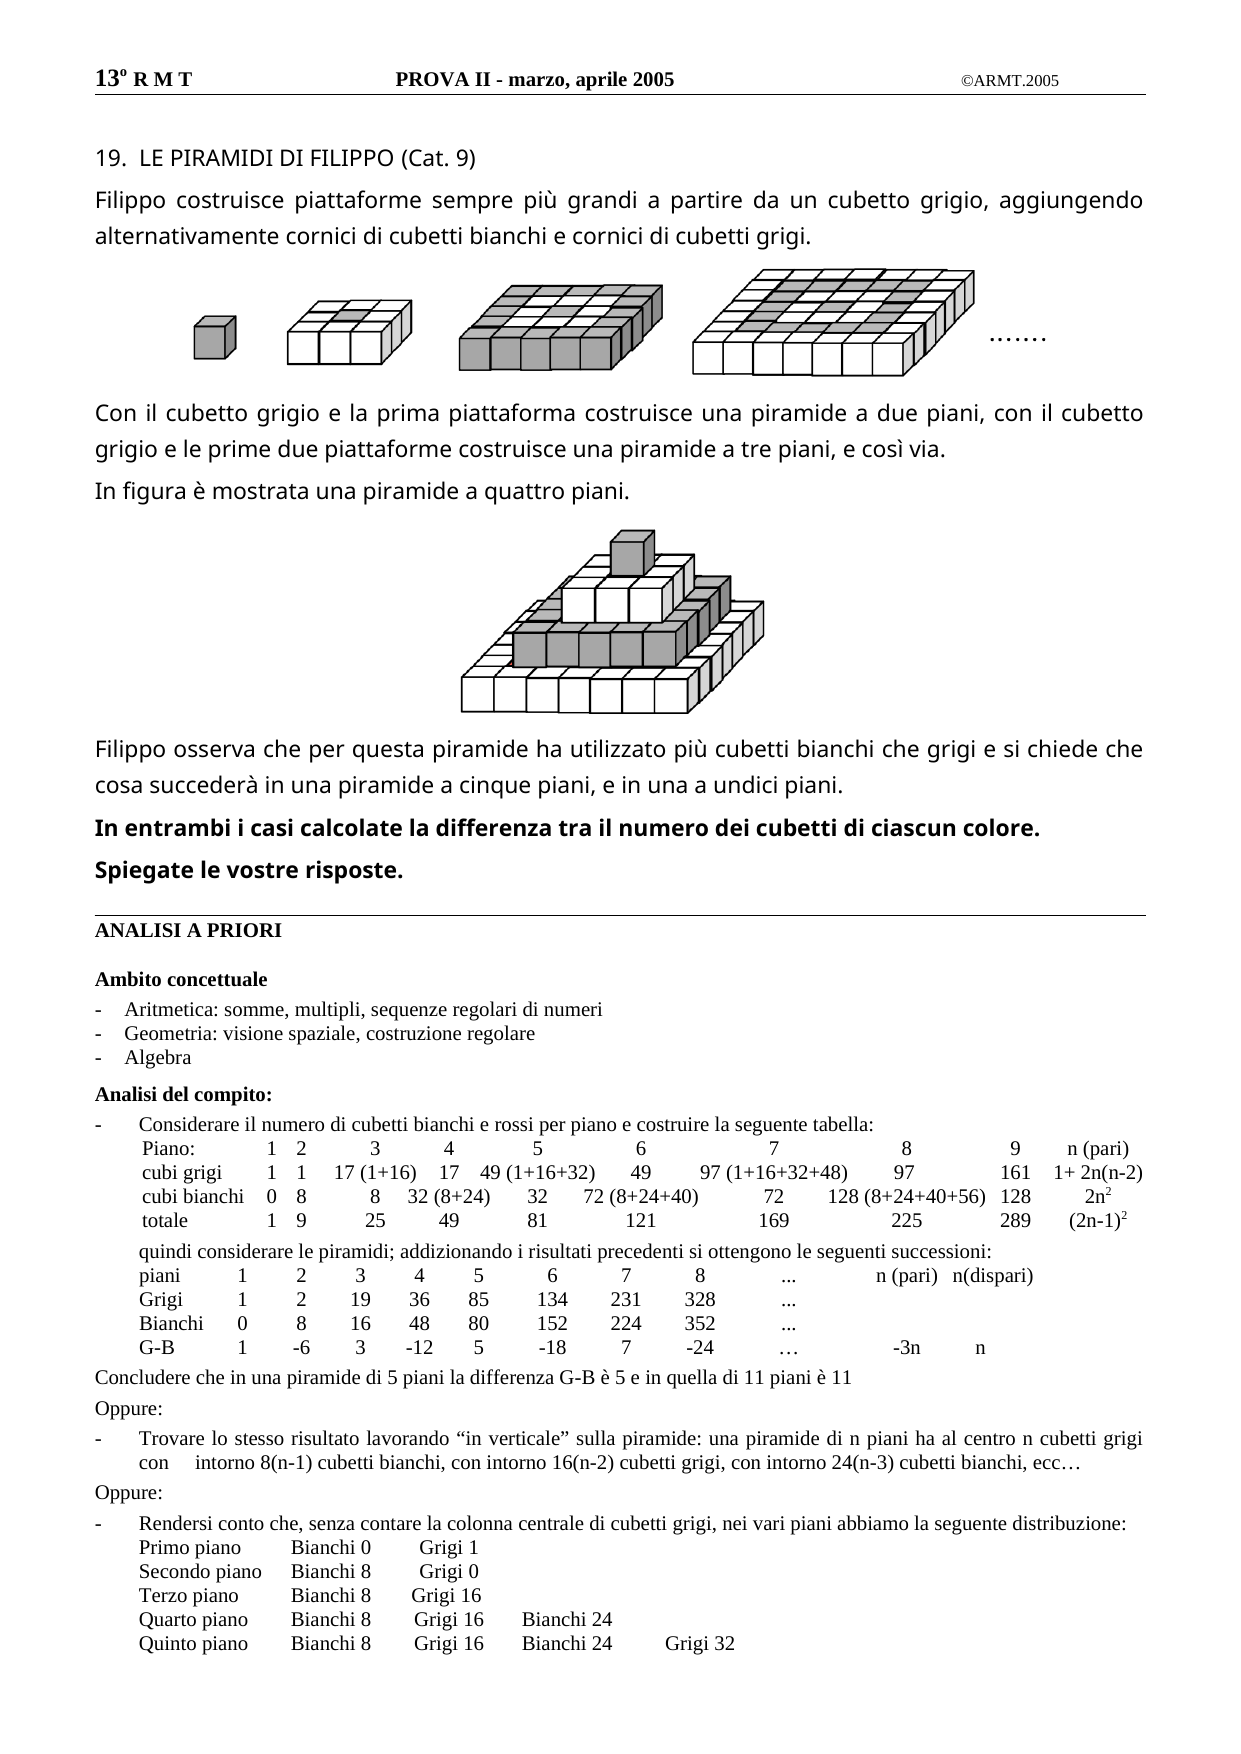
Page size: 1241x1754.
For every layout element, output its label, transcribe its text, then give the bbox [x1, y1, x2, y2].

text G-B 1 -6 3 -12 5 -18 7 -24 … -3n n [139, 1335, 1146, 1359]
text Filippo costruisce piattaforme sempre più grandi a partire da un cubetto grigio, aggiungendo alternativamente cornici di cubetti bianchi e cornici di cubetti grigi. [94, 184, 1146, 251]
text Ambito concettuale [94, 967, 1146, 991]
text quindi considerare le piramidi; addizionando i risultati precedenti si ottengono le seguenti successioni: [94, 1239, 1146, 1263]
text 19. LE PIRAMIDI DI FILIPPO (Cat. 9) [94, 142, 1146, 173]
text Filippo osserva che per questa piramide ha utilizzato più cubetti bianchi che grigi e si chiede che cosa succederà in una piramide a cinque piani, e in una a undici piani. [94, 733, 1146, 801]
text cubi grigi 1 1 17 (1+16) 17 49 (1+16+32) 49 97 (1+16+32+48) 97 161 1+ 2n(n-2) [142, 1160, 1146, 1184]
text - Rendersi conto che, senza contare la colonna centrale di cubetti grigi, nei vari piani abbiamo la seguente distribuzione: [94, 1511, 1146, 1534]
text Oppure: [94, 1396, 1146, 1419]
text - Geometria: visione spaziale, costruzione regolare [94, 1021, 1146, 1045]
text piani 1 2 3 4 5 6 7 8 ... n (pari) n(dispari) [139, 1263, 1146, 1287]
text Terzo piano Bianchi 8 Grigi 16 [94, 1583, 1146, 1607]
text - Algebra [94, 1045, 1146, 1069]
text Primo piano Bianchi 0 Grigi 1 [94, 1534, 1146, 1559]
picture [449, 515, 791, 723]
text Piano: 1 2 3 4 5 6 7 8 9 n (pari) [142, 1136, 1146, 1160]
text Quarto piano Bianchi 8 Grigi 16 Bianchi 24 [94, 1607, 1146, 1631]
text Oppure: [94, 1480, 1146, 1504]
picture [173, 260, 1067, 387]
text Con il cubetto grigio e la prima piattaforma costruisce una piramide a due piani, con il cubetto grigio e le prime due piattaforme costruisce una piramide a tre piani, e così via. [94, 397, 1146, 464]
text Concludere che in una piramide di 5 piani la differenza G-B è 5 e in quella di 11 piani è 11 [94, 1365, 1146, 1389]
text In figura è mostrata una piramide a quattro piani. [94, 475, 1146, 506]
text - Aritmetica: somme, multipli, sequenze regolari di numeri [94, 997, 1146, 1021]
text Spiegate le vostre risposte. [94, 854, 1146, 885]
text cubi bianchi 0 8 8 32 (8+24) 32 72 (8+24+40) 72 128 (8+24+40+56) 128 2n2 [142, 1184, 1146, 1208]
text Quinto piano Bianchi 8 Grigi 16 Bianchi 24 Grigi 32 [94, 1631, 1146, 1655]
text Secondo piano Bianchi 8 Grigi 0 [94, 1559, 1146, 1583]
text Bianchi 0 8 16 48 80 152 224 352 ... [139, 1311, 1146, 1335]
text totale 1 9 25 49 81 121 169 225 289 (2n-1)2 [142, 1208, 1146, 1232]
text - Trovare lo stesso risultato lavorando “in verticale” sulla piramide: una piramide di n piani ha al centro n cubetti grigi con intorno 8(n-1) cubetti bianchi, con intorno 16(n-2) cubetti grigi, con intorno 24(n-3) cubetti bianchi, ecc… [94, 1426, 1146, 1474]
text ANALISI A PRIORI [94, 916, 1146, 942]
text Grigi 1 2 19 36 85 134 231 328 ... [139, 1287, 1146, 1311]
text In entrambi i casi calcolate la differenza tra il numero dei cubetti di ciascun colore. [94, 811, 1146, 843]
text - Considerare il numero di cubetti bianchi e rossi per piano e costruire la seguente tabella: [94, 1112, 1146, 1136]
text Analisi del compito: [94, 1082, 1146, 1106]
